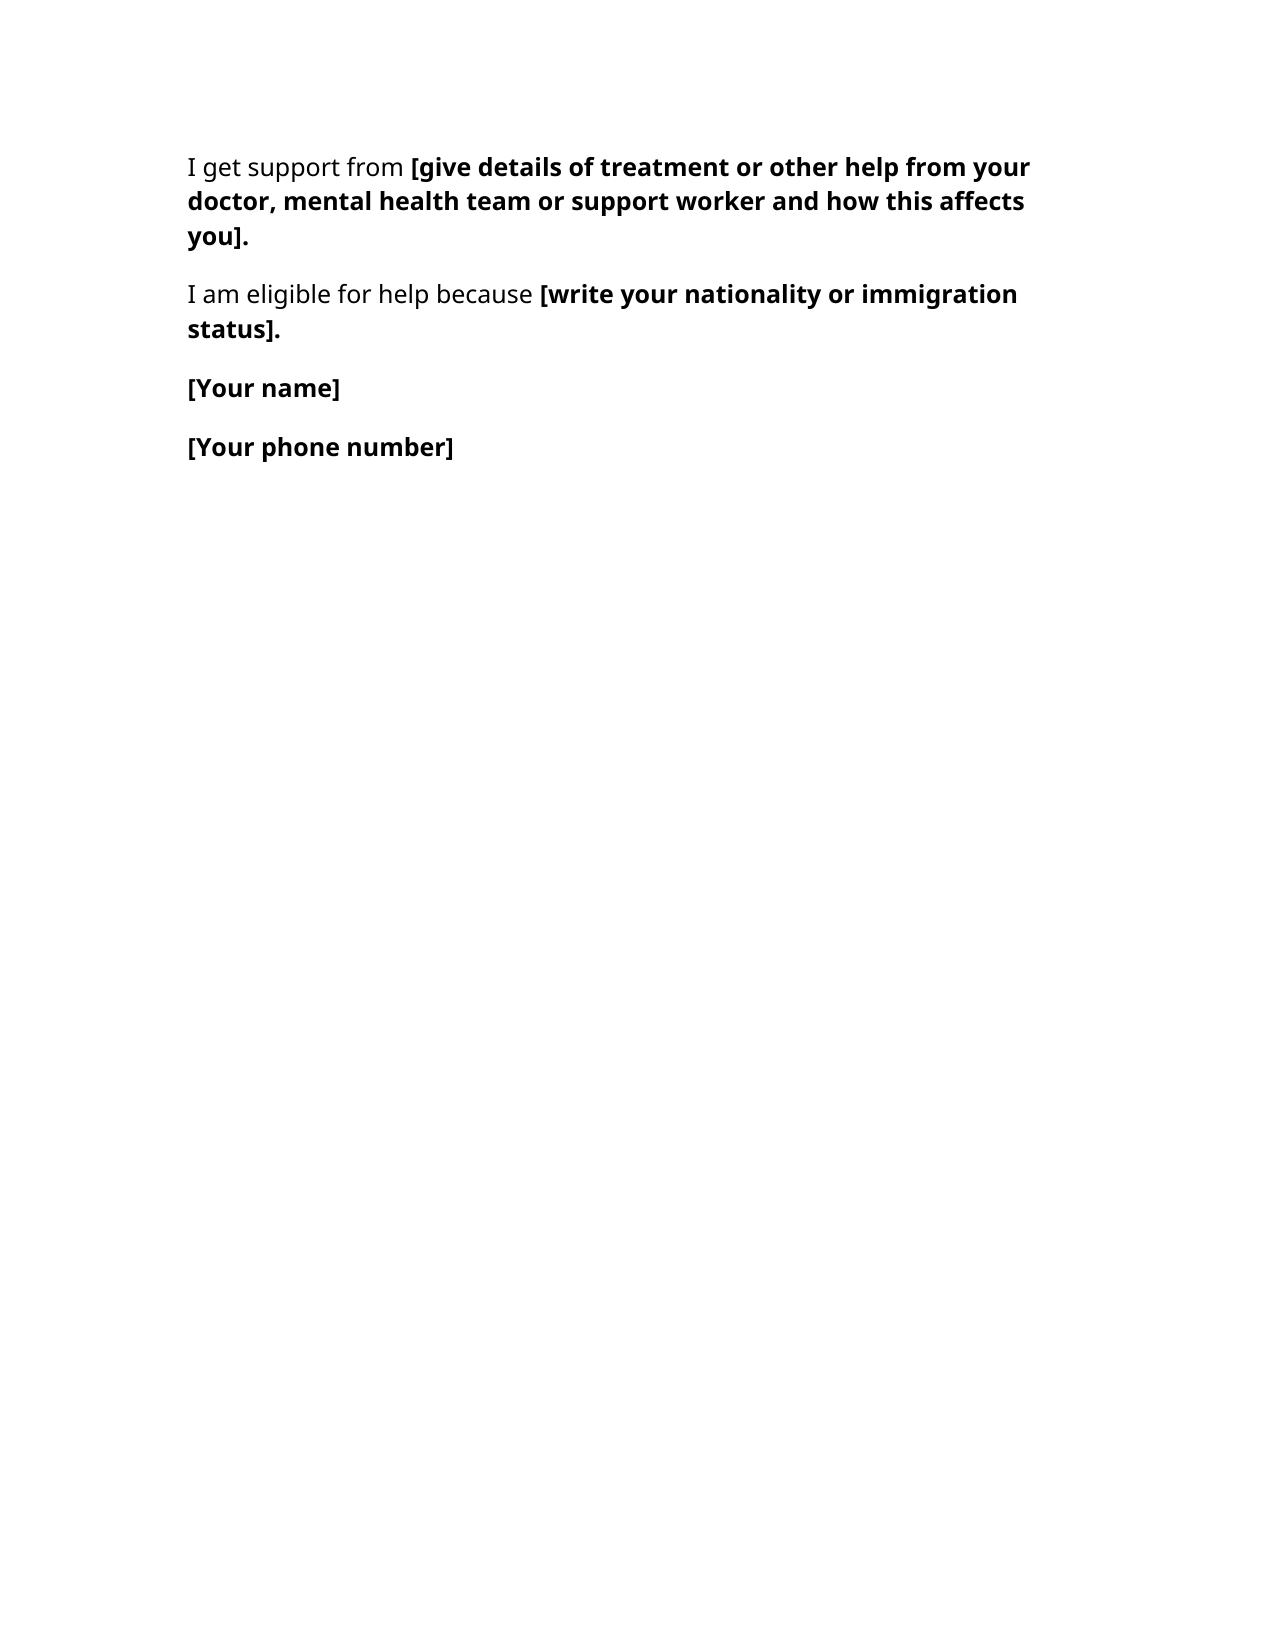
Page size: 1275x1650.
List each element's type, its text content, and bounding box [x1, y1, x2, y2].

text [Your phone number] [187, 429, 1087, 463]
text I am eligible for help because [write your nationality or immigration status]. [187, 277, 1087, 345]
text I get support from [give details of treatment or other help from your doctor, mental health team or support worker and how this affects you]. [187, 150, 1087, 252]
text [Your name] [187, 370, 1087, 404]
